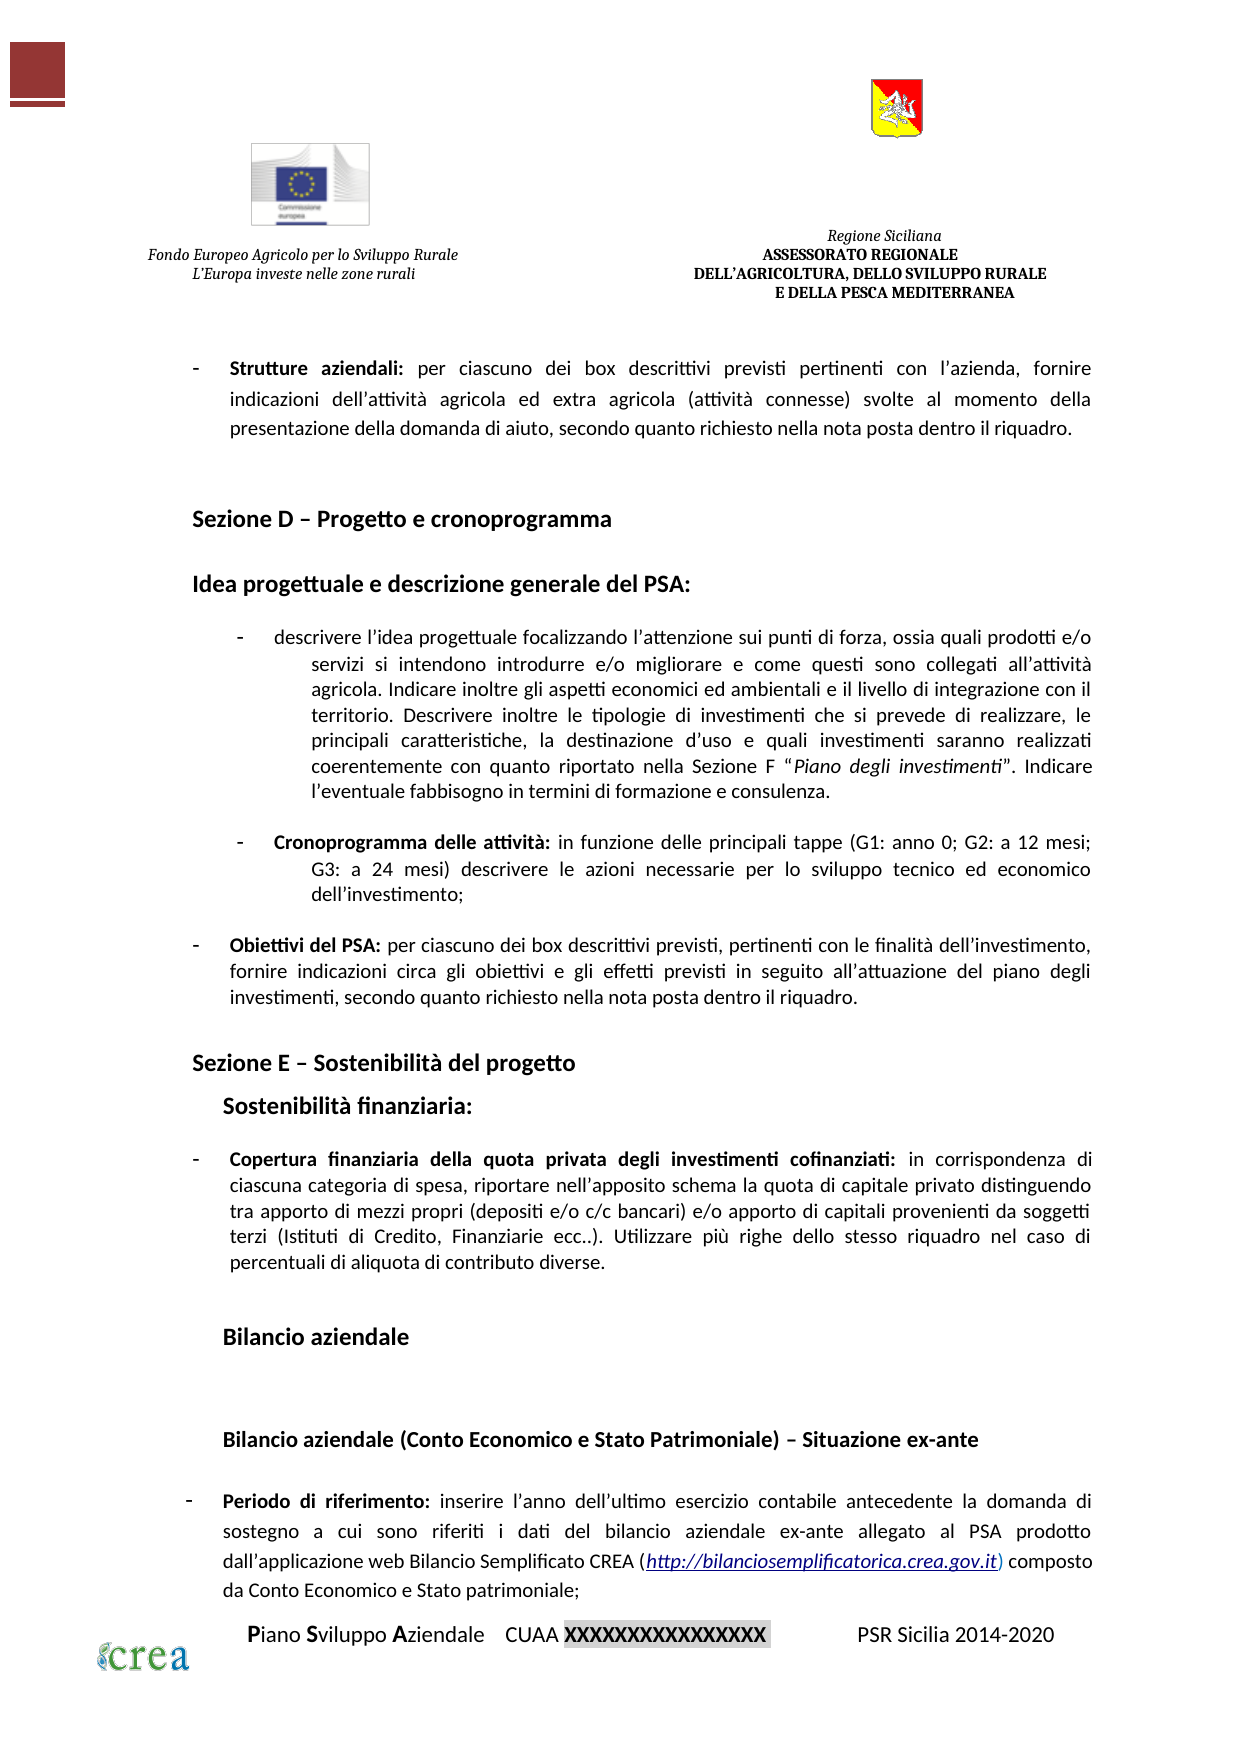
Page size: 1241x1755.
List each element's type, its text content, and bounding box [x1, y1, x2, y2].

list Cronoprogramma delle attività: in funzione delle principali tappe (G1: anno 0; G2: a 12 mesi; G3: a 24 mesi) descrivere le azioni necessarie per lo sviluppo tecnico ed economico dell’investimento; [236, 824, 1093, 907]
text Bilancio aziendale (Conto Economico e Stato Patrimoniale) – Situazione ex-ante [223, 1423, 1093, 1454]
list descrivere l’idea progettuale focalizzando l’attenzione sui punti di forza, ossia quali prodotti e/o servizi si intendono introdurre e/o migliorare e come questi sono collegati all’attività agricola. Indicare inoltre gli aspetti economici ed ambientali e il livello di integrazione con il territorio. Descrivere inoltre le tipologie di investimenti che si prevede di realizzare, le principali caratteristiche, la destinazione d’uso e quali investimenti saranno realizzati coerentemente con quanto riportato nella Sezione F “Piano degli investimenti”. Indicare l’eventuale fabbisogno in termini di formazione e consulenza. [236, 620, 1093, 804]
text Idea progettuale e descrizione generale del PSA: [192, 569, 1093, 599]
list Obiettivi del PSA: per ciascuno dei box descrittivi previsti, pertinenti con le finalità dell’investimento, fornire indicazioni circa gli obiettivi e gli effetti previsti in seguito all’attuazione del piano degli investimenti, secondo quanto richiesto nella nota posta dentro il riquadro. [192, 927, 1093, 1009]
list Copertura finanziaria della quota privata degli investimenti cofinanziati: in corrispondenza di ciascuna categoria di spesa, riportare nell’apposito schema la quota di capitale privato distinguendo tra apporto di mezzi propri (depositi e/o c/c bancari) e/o apporto di capitali provenienti da soggetti terzi (Istituti di Credito, Finanziarie ecc..). Utilizzare più righe dello stesso riquadro nel caso di percentuali di aliquota di contributo diverse. [192, 1141, 1093, 1274]
list Periodo di riferimento: inserire l’anno dell’ultimo esercizio contabile antecedente la domanda di sostegno a cui sono riferiti i dati del bilancio aziendale ex-ante allegato al PSA prodotto dall’applicazione web Bilancio Semplificato CREA (http://bilanciosemplificatorica.crea.gov.it) composto da Conto Economico e Stato patrimoniale; [185, 1484, 1093, 1602]
text Bilancio aziendale [185, 1321, 1093, 1351]
text Sezione E – Sostenibilità del progetto [192, 1047, 1093, 1078]
text Sostenibilità finanziaria: [185, 1090, 1093, 1121]
text Sezione D – Progetto e cronoprogramma [192, 503, 1093, 533]
list Strutture aziendali: per ciascuno dei box descrittivi previsti pertinenti con l’azienda, fornire indicazioni dell’attività agricola ed extra agricola (attività connesse) svolte al momento della presentazione della domanda di aiuto, secondo quanto richiesto nella nota posta dentro il riquadro. [192, 351, 1093, 441]
